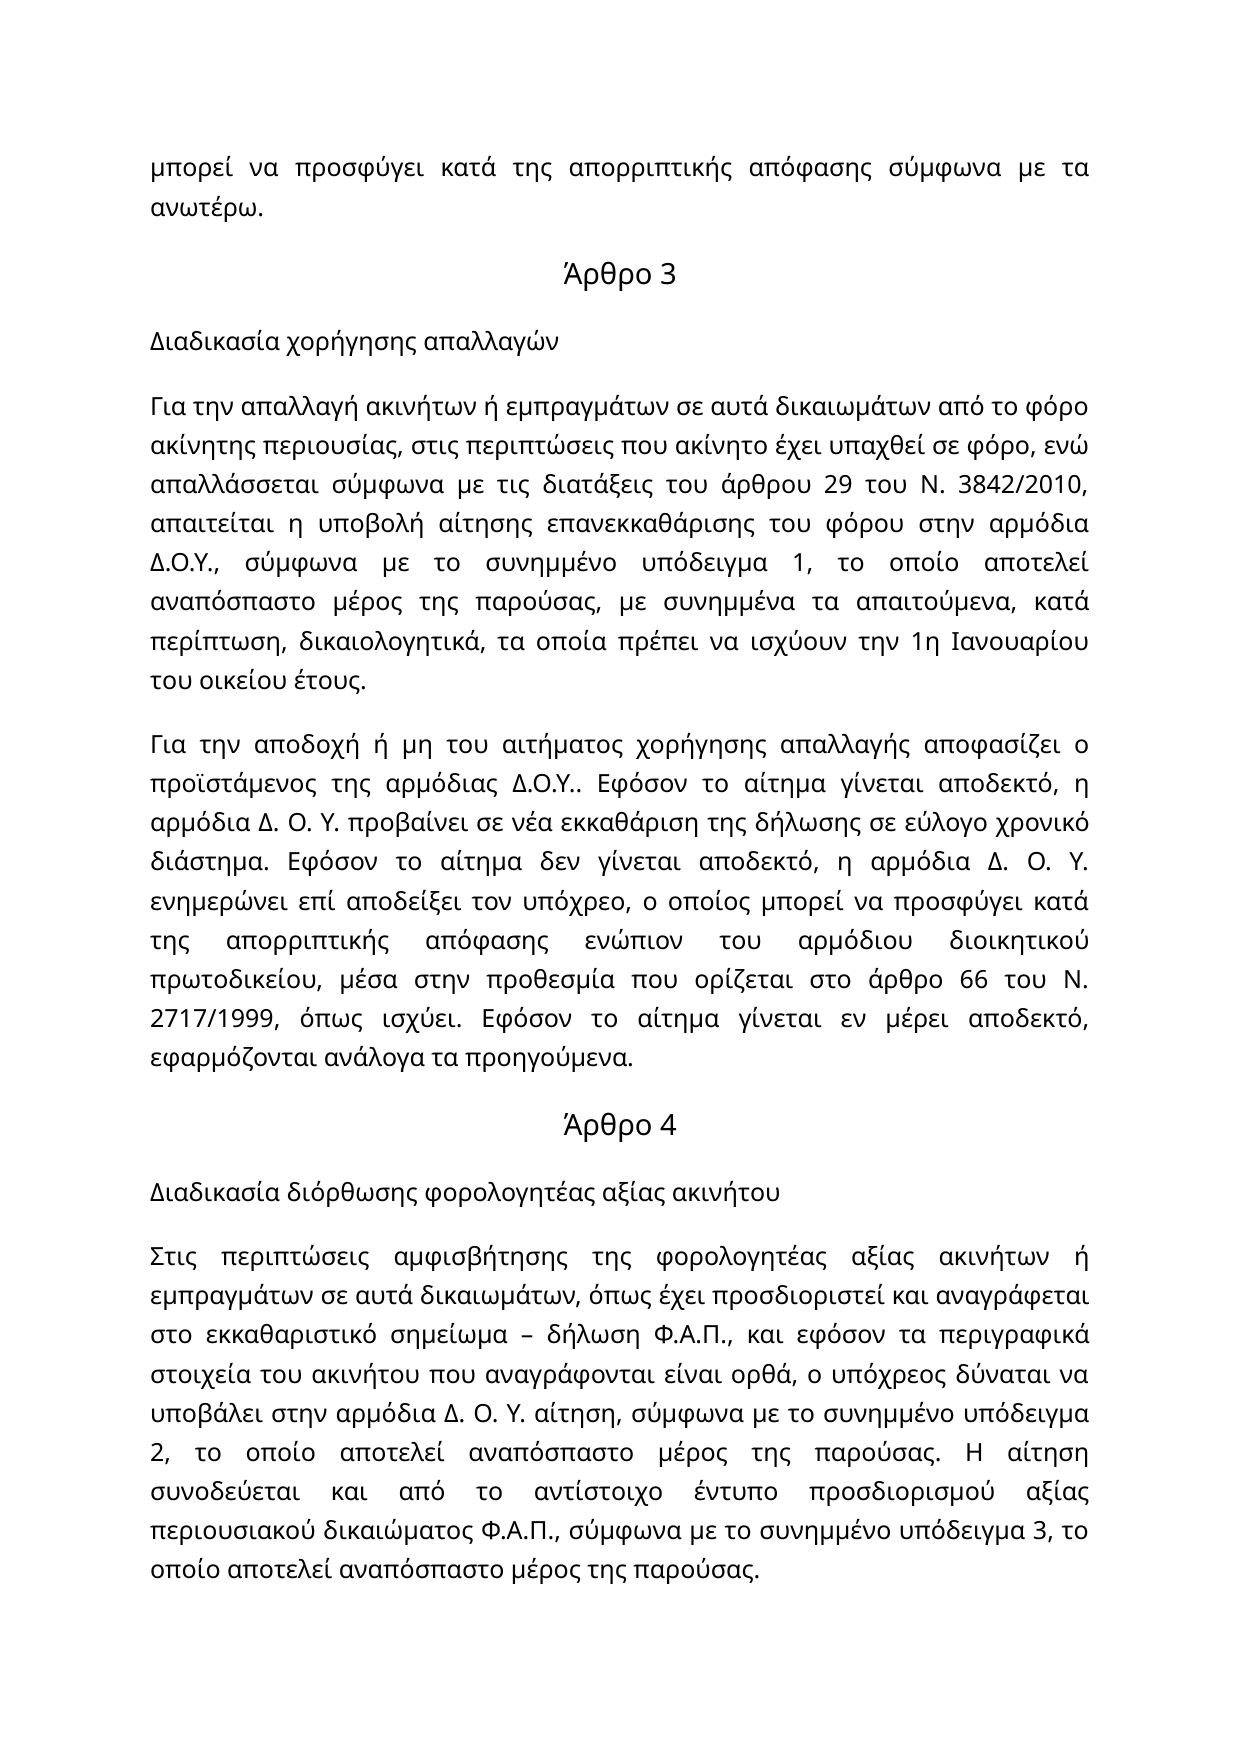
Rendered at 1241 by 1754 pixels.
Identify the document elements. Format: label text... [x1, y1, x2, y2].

text Διαδικασία διόρθωσης φορολογητέας αξίας ακινήτου [150, 1174, 1090, 1209]
subtitle Άρθρο 4 [150, 1104, 1090, 1144]
text μπορεί να προσφύγει κατά της απορριπτικής απόφασης σύμφωνα με τα ανωτέρω. [150, 150, 1090, 223]
text Διαδικασία χορήγησης απαλλαγών [150, 324, 1090, 358]
text Για την αποδοχή ή μη του αιτήματος χορήγησης απαλλαγής αποφασίζει ο προϊστάμενος της αρμόδιας Δ.Ο.Υ.. Εφόσον το αίτημα γίνεται αποδεκτό, η αρμόδια Δ. Ο. Υ. προβαίνει σε νέα εκκαθάριση της δήλωσης σε εύλογο χρονικό διάστημα. Εφόσον το αίτημα δεν γίνεται αποδεκτό, η αρμόδια Δ. Ο. Υ. ενημερώνει επί αποδείξει τον υπόχρεο, ο οποίος μπορεί να προσφύγει κατά της απορριπτικής απόφασης ενώπιον του αρμόδιου διοικητικού πρωτοδικείου, μέσα στην προθεσμία που ορίζεται στο άρθρο 66 του N. 2717/1999, όπως ισχύει. Εφόσον το αίτημα γίνεται εν μέρει αποδεκτό, εφαρμόζονται ανάλογα τα προηγούμενα. [150, 726, 1090, 1074]
subtitle Άρθρο 3 [150, 253, 1090, 293]
text Στις περιπτώσεις αμφισβήτησης της φορολογητέας αξίας ακινήτων ή εμπραγμάτων σε αυτά δικαιωμάτων, όπως έχει προσδιοριστεί και αναγράφεται στο εκκαθαριστικό σημείωμα – δήλωση Φ.Α.Π., και εφόσον τα περιγραφικά στοιχεία του ακινήτου που αναγράφονται είναι ορθά, ο υπόχρεος δύναται να υποβάλει στην αρμόδια Δ. Ο. Υ. αίτηση, σύμφωνα με το συνημμένο υπόδειγμα 2, το οποίο αποτελεί αναπόσπαστο μέρος της παρούσας. Η αίτηση συνοδεύεται και από το αντίστοιχο έντυπο προσδιορισμού αξίας περιουσιακού δικαιώματος Φ.Α.Π., σύμφωνα με το συνημμένο υπόδειγμα 3, το οποίο αποτελεί αναπόσπαστο μέρος της παρούσας. [150, 1239, 1090, 1586]
text Για την απαλλαγή ακινήτων ή εμπραγμάτων σε αυτά δικαιωμάτων από το φόρο ακίνητης περιουσίας, στις περιπτώσεις που ακίνητο έχει υπαχθεί σε φόρο, ενώ απαλλάσσεται σύμφωνα με τις διατάξεις του άρθρου 29 του N. 3842/2010, απαιτείται η υποβολή αίτησης επανεκκαθάρισης του φόρου στην αρμόδια Δ.Ο.Υ., σύμφωνα με το συνημμένο υπόδειγμα 1, το οποίο αποτελεί αναπόσπαστο μέρος της παρούσας, με συνημμένα τα απαιτούμενα, κατά περίπτωση, δικαιολογητικά, τα οποία πρέπει να ισχύουν την 1η Ιανουαρίου του οικείου έτους. [150, 388, 1090, 696]
